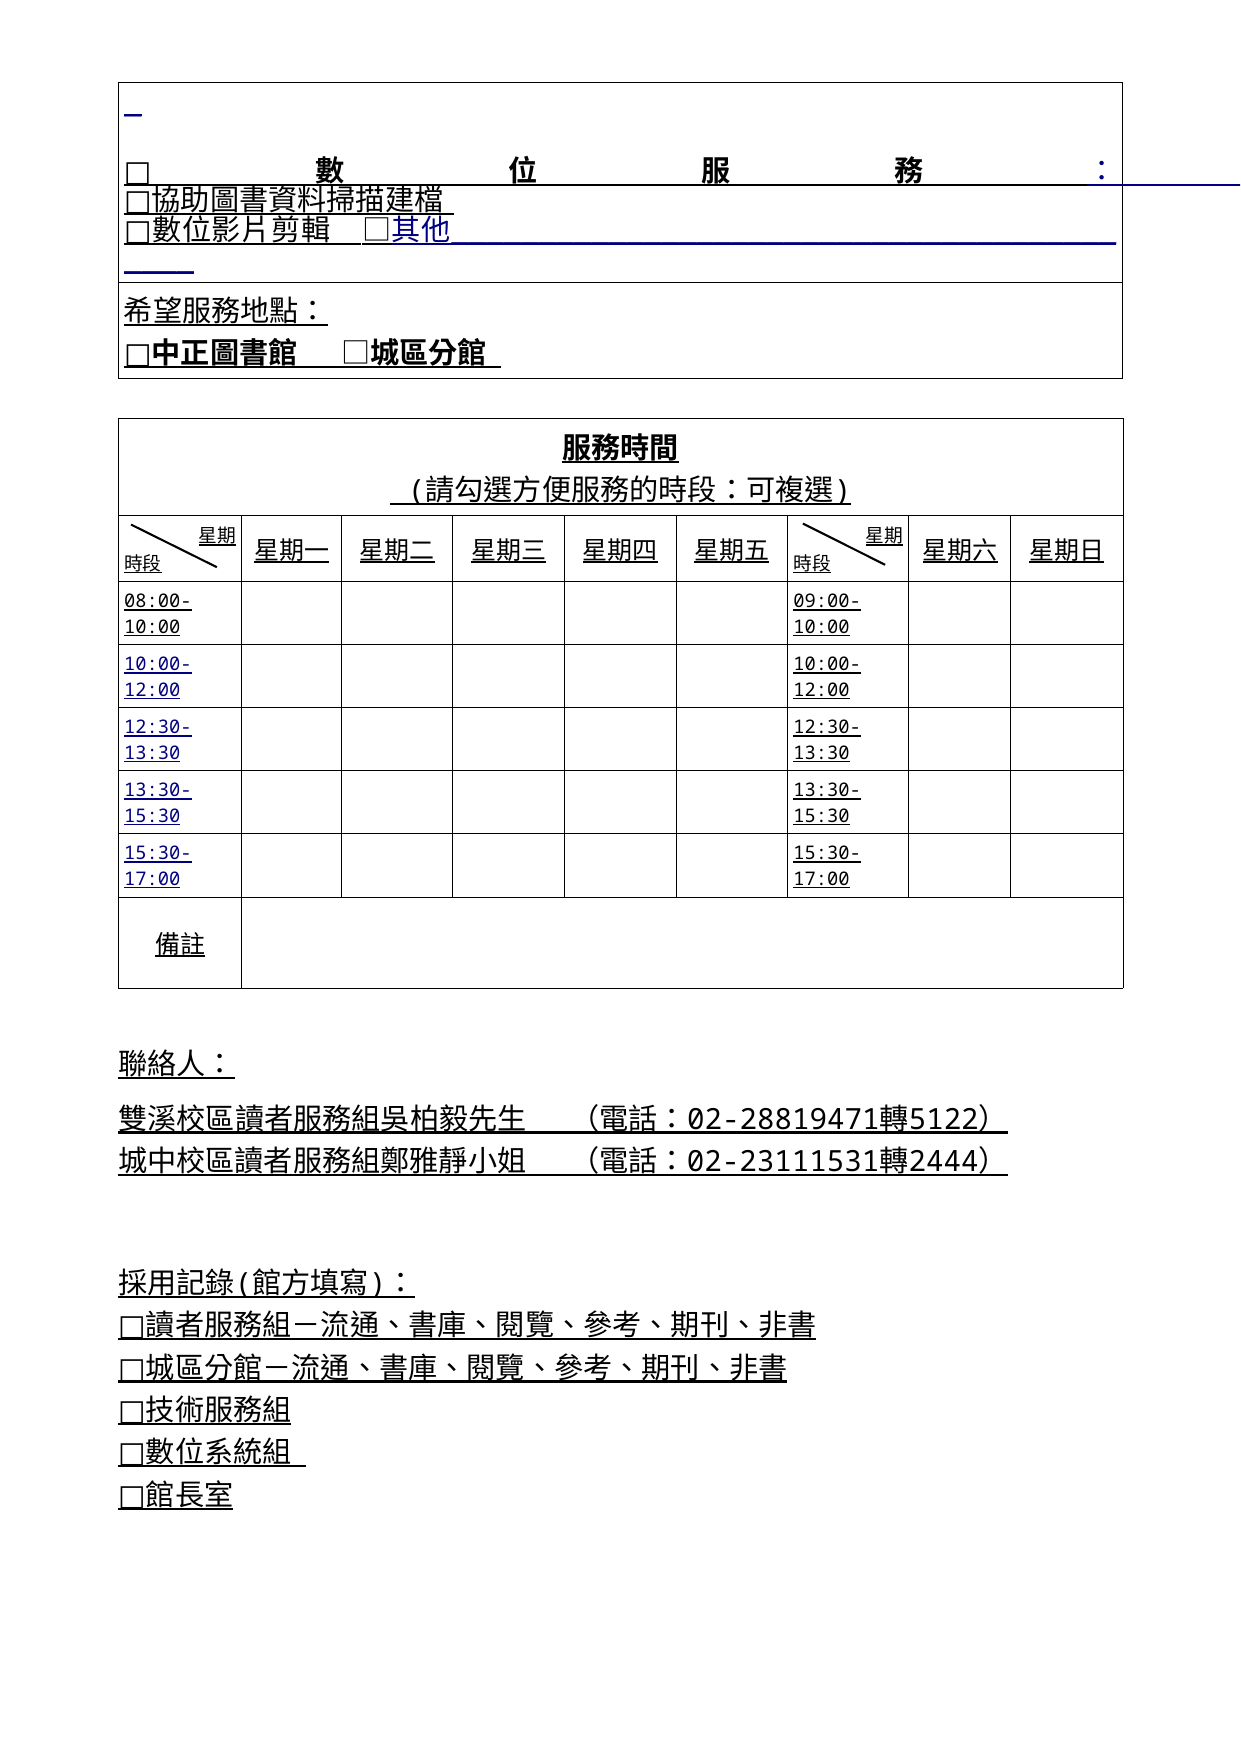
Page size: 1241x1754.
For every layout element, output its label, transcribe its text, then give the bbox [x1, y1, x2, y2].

text 城中校區讀者服務組鄭雅靜小姐 （電話：02-23111531轉2444） [118, 1138, 1122, 1180]
text □技術服務組 [118, 1387, 1122, 1429]
table_cell [453, 582, 564, 644]
table_cell [342, 582, 452, 644]
table_cell 星期日 [1011, 516, 1123, 581]
table_cell [242, 834, 341, 896]
table_cell [1011, 771, 1123, 833]
table_cell 08:00-10:00 [119, 582, 241, 644]
table_cell [453, 771, 564, 833]
table_cell 希望服務地點： □中正圖書館 □城區分館 [119, 283, 1122, 378]
table_cell 15:30-17:00 [119, 834, 241, 896]
table_cell [677, 645, 787, 707]
table_header 服務時間 (請勾選方便服務的時段：可複選) [119, 419, 1123, 515]
table_cell [677, 708, 787, 770]
table_cell 12:30-13:30 [119, 708, 241, 770]
table_cell [677, 771, 787, 833]
table_cell 10:00-12:00 [119, 645, 241, 707]
table_cell [342, 771, 452, 833]
table_cell [1011, 834, 1123, 896]
table_cell [909, 645, 1010, 707]
table_cell 星期二 [342, 516, 452, 581]
table_cell [242, 582, 341, 644]
table_cell 星期三 [453, 516, 564, 581]
table_cell [677, 582, 787, 644]
table_cell 12:30-13:30 [788, 708, 908, 770]
table_cell [242, 645, 341, 707]
table_cell [242, 771, 341, 833]
table_cell [453, 834, 564, 896]
table_cell 星期 時段 [788, 516, 908, 581]
table_cell 備註 [119, 898, 241, 988]
table_cell 09:00-10:00 [788, 582, 908, 644]
table_cell [909, 834, 1010, 896]
table_cell [342, 834, 452, 896]
table_cell 10:00-12:00 [788, 645, 908, 707]
text 聯絡人： [118, 1040, 1122, 1083]
table_cell [565, 582, 676, 644]
table_cell [242, 708, 341, 770]
table_cell [342, 708, 452, 770]
table_cell [565, 708, 676, 770]
table_cell [1011, 582, 1123, 644]
table_cell [453, 708, 564, 770]
text □館長室 [118, 1471, 1122, 1514]
table_cell 星期六 [909, 516, 1010, 581]
table_cell 13:30-15:30 [119, 771, 241, 833]
table_cell [565, 645, 676, 707]
table_cell [909, 771, 1010, 833]
text □數位系統組 [118, 1429, 1122, 1471]
text 雙溪校區讀者服務組吳柏毅先生 （電話：02-28819471轉5122） [118, 1095, 1122, 1138]
table_cell [677, 834, 787, 896]
table_cell [453, 645, 564, 707]
table_cell [909, 582, 1010, 644]
text □城區分館－流通、書庫、閱覽、參考、期刊、非書 [118, 1344, 1122, 1387]
table_cell 星期四 [565, 516, 676, 581]
table_cell [242, 898, 1123, 988]
table_cell [1011, 645, 1123, 707]
table_cell [1011, 708, 1123, 770]
table_cell 13:30-15:30 [788, 771, 908, 833]
table_cell [565, 834, 676, 896]
text 採用記錄(館方填寫)： [118, 1259, 1122, 1302]
table_cell 15:30-17:00 [788, 834, 908, 896]
table_cell 星期 時段 [119, 516, 241, 581]
table_cell [342, 645, 452, 707]
table_cell [565, 771, 676, 833]
table_cell 星期一 [242, 516, 341, 581]
table_cell [909, 708, 1010, 770]
table_cell 星期五 [677, 516, 787, 581]
text □讀者服務組－流通、書庫、閱覽、參考、期刊、非書 [118, 1302, 1122, 1344]
table_cell _ □數位服務： □協助圖書資料掃描建檔 □數位影片剪輯 □其他__________________________________________ [119, 83, 1122, 281]
